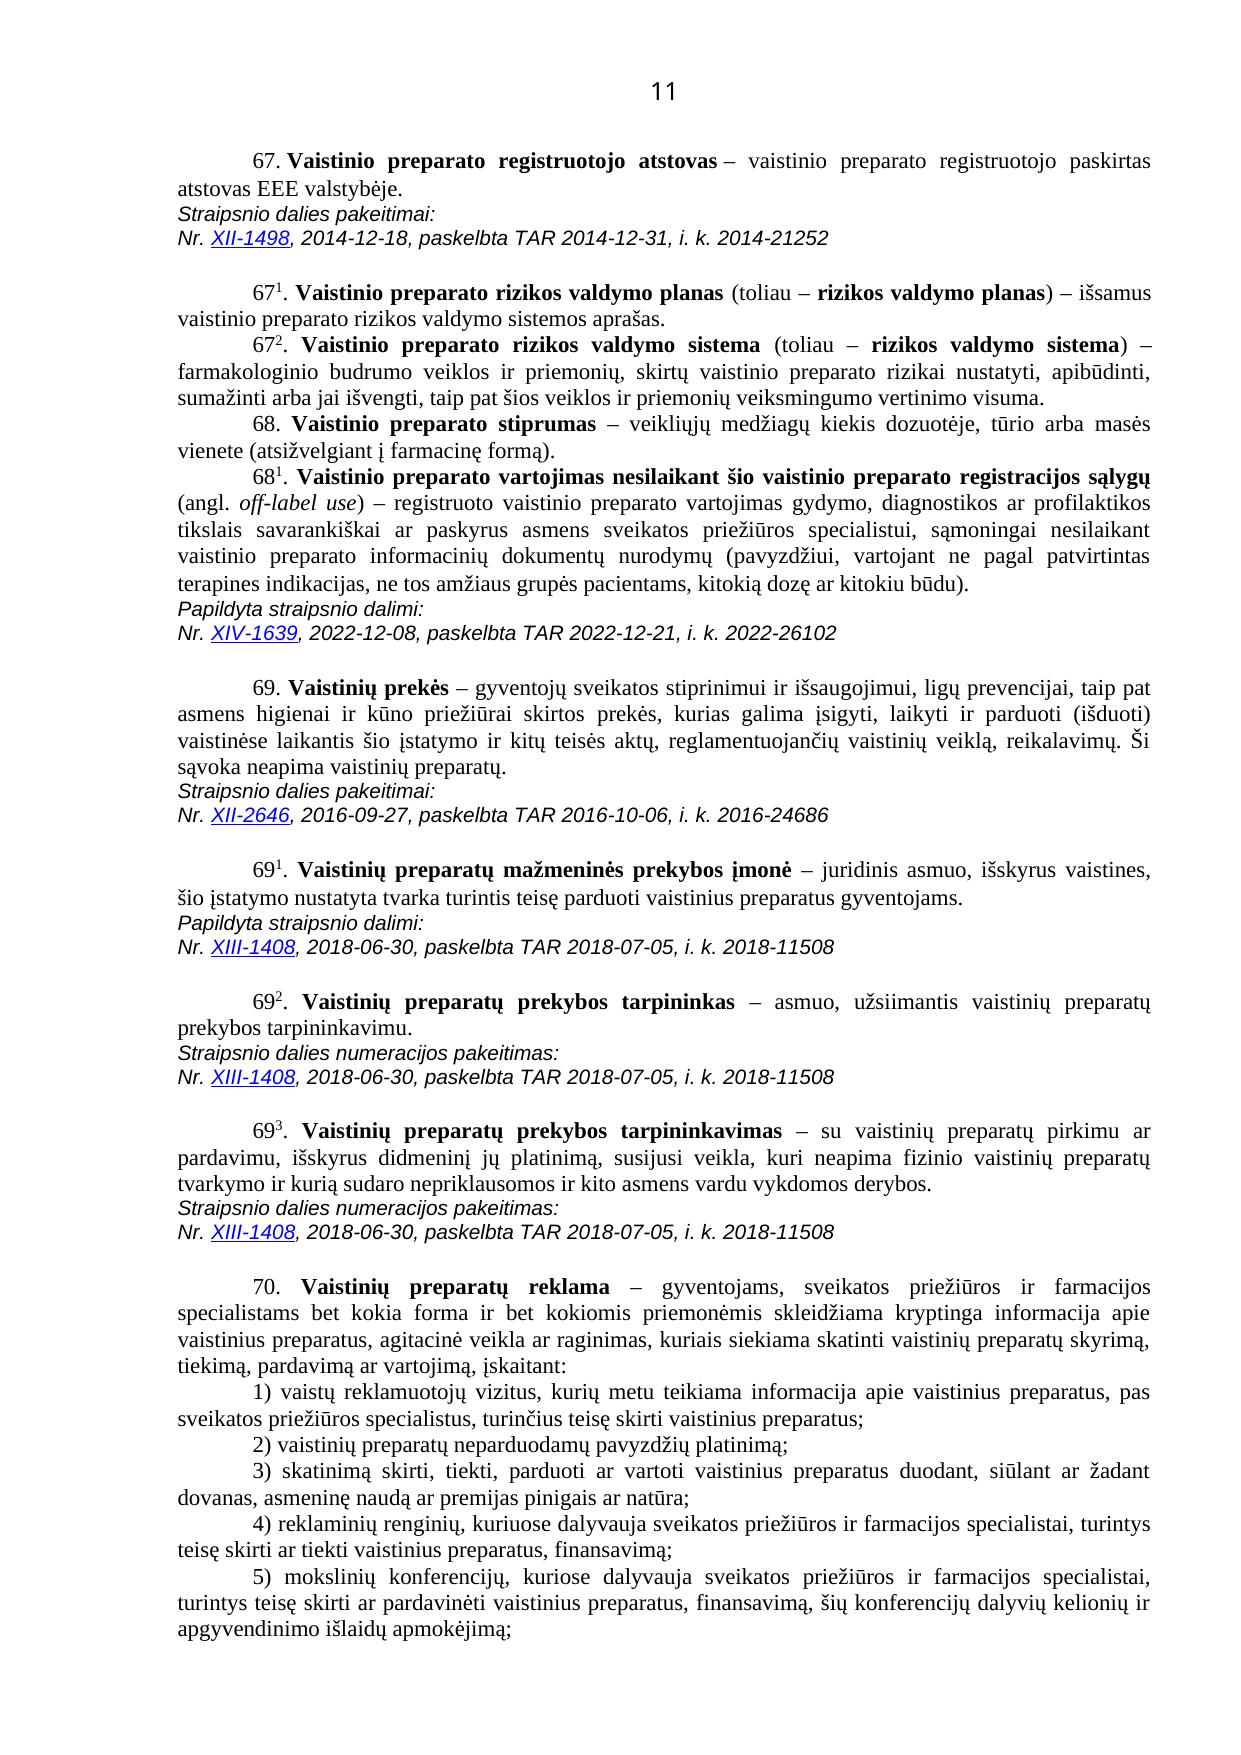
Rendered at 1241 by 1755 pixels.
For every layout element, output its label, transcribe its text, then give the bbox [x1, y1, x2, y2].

text 69. Vaistinių prekės – gyventojų sveikatos stiprinimui ir išsaugojimui, ligų prevencijai, taip pat asmens higienai ir kūno priežiūrai skirtos prekės, kurias galima įsigyti, laikyti ir parduoti (išduoti) vaistinėse laikantis šio įstatymo ir kitų teisės aktų, reglamentuojančių vaistinių veiklą, reikalavimų. Ši sąvoka neapima vaistinių preparatų. [177, 674, 1152, 779]
text Straipsnio dalies pakeitimai: [177, 202, 1152, 226]
text 3) skatinimą skirti, tiekti, parduoti ar vartoti vaistinius preparatus duodant, siūlant ar žadant dovanas, asmeninę naudą ar premijas pinigais ar natūra; [177, 1457, 1152, 1510]
text 1) vaistų reklamuotojų vizitus, kurių metu teikiama informacija apie vaistinius preparatus, pas sveikatos priežiūros specialistus, turinčius teisę skirti vaistinius preparatus; [177, 1378, 1152, 1431]
text Nr. XII-2646, 2016-09-27, paskelbta TAR 2016-10-06, i. k. 2016-24686 [177, 803, 1152, 827]
text Straipsnio dalies numeracijos pakeitimas: [177, 1041, 1152, 1064]
text Papildyta straipsnio dalimi: [177, 911, 1152, 935]
text 693. Vaistinių preparatų prekybos tarpininkavimas – su vaistinių preparatų pirkimu ar pardavimu, išskyrus didmeninį jų platinimą, susijusi veikla, kuri neapima fizinio vaistinių preparatų tvarkymo ir kurią sudaro nepriklausomos ir kito asmens vardu vykdomos derybos. [177, 1117, 1152, 1196]
text 671. Vaistinio preparato rizikos valdymo planas (toliau – rizikos valdymo planas) – išsamus vaistinio preparato rizikos valdymo sistemos aprašas. [177, 279, 1152, 331]
text 70. Vaistinių preparatų reklama – gyventojams, sveikatos priežiūros ir farmacijos specialistams bet kokia forma ir bet kokiomis priemonėmis skleidžiama kryptinga informacija apie vaistinius preparatus, agitacinė veikla ar raginimas, kuriais siekiama skatinti vaistinių preparatų skyrimą, tiekimą, pardavimą ar vartojimą, įskaitant: [177, 1273, 1152, 1378]
text 5) mokslinių konferencijų, kuriose dalyvauja sveikatos priežiūros ir farmacijos specialistai, turintys teisę skirti ar pardavinėti vaistinius preparatus, finansavimą, šių konferencijų dalyvių kelionių ir apgyvendinimo išlaidų apmokėjimą; [177, 1563, 1152, 1642]
text 692. Vaistinių preparatų prekybos tarpininkas – asmuo, užsiimantis vaistinių preparatų prekybos tarpininkavimu. [177, 988, 1152, 1041]
text Papildyta straipsnio dalimi: [177, 597, 1152, 621]
text Nr. XII-1498, 2014-12-18, paskelbta TAR 2014-12-31, i. k. 2014-21252 [177, 226, 1152, 250]
text 67. Vaistinio preparato registruotojo atstovas – vaistinio preparato registruotojo paskirtas atstovas EEE valstybėje. [177, 147, 1152, 202]
text 68. Vaistinio preparato stiprumas – veikliųjų medžiagų kiekis dozuotėje, tūrio arba masės vienete (atsižvelgiant į farmacinę formą). [177, 410, 1152, 463]
text Straipsnio dalies pakeitimai: [177, 779, 1152, 803]
text Nr. XIII-1408, 2018-06-30, paskelbta TAR 2018-07-05, i. k. 2018-11508 [177, 935, 1152, 959]
text Straipsnio dalies numeracijos pakeitimas: [177, 1196, 1152, 1220]
text 691. Vaistinių preparatų mažmeninės prekybos įmonė – juridinis asmuo, išskyrus vaistines, šio įstatymo nustatyta tvarka turintis teisę parduoti vaistinius preparatus gyventojams. [177, 856, 1152, 911]
text 4) reklaminių renginių, kuriuose dalyvauja sveikatos priežiūros ir farmacijos specialistai, turintys teisę skirti ar tiekti vaistinius preparatus, finansavimą; [177, 1510, 1152, 1563]
text Nr. XIV-1639, 2022-12-08, paskelbta TAR 2022-12-21, i. k. 2022-26102 [177, 621, 1152, 645]
text Nr. XIII-1408, 2018-06-30, paskelbta TAR 2018-07-05, i. k. 2018-11508 [177, 1220, 1152, 1244]
text 681. Vaistinio preparato vartojimas nesilaikant šio vaistinio preparato registracijos sąlygų (angl. off-label use) – registruoto vaistinio preparato vartojimas gydymo, diagnostikos ar profilaktikos tikslais savarankiškai ar paskyrus asmens sveikatos priežiūros specialistui, sąmoningai nesilaikant vaistinio preparato informacinių dokumentų nurodymų (pavyzdžiui, vartojant ne pagal patvirtintas terapines indikacijas, ne tos amžiaus grupės pacientams, kitokią dozę ar kitokiu būdu). [177, 463, 1152, 597]
text Nr. XIII-1408, 2018-06-30, paskelbta TAR 2018-07-05, i. k. 2018-11508 [177, 1064, 1152, 1088]
text 672. Vaistinio preparato rizikos valdymo sistema (toliau – rizikos valdymo sistema) – farmakologinio budrumo veiklos ir priemonių, skirtų vaistinio preparato rizikai nustatyti, apibūdinti, sumažinti arba jai išvengti, taip pat šios veiklos ir priemonių veiksmingumo vertinimo visuma. [177, 331, 1152, 410]
text 2) vaistinių preparatų neparduodamų pavyzdžių platinimą; [177, 1431, 1152, 1457]
